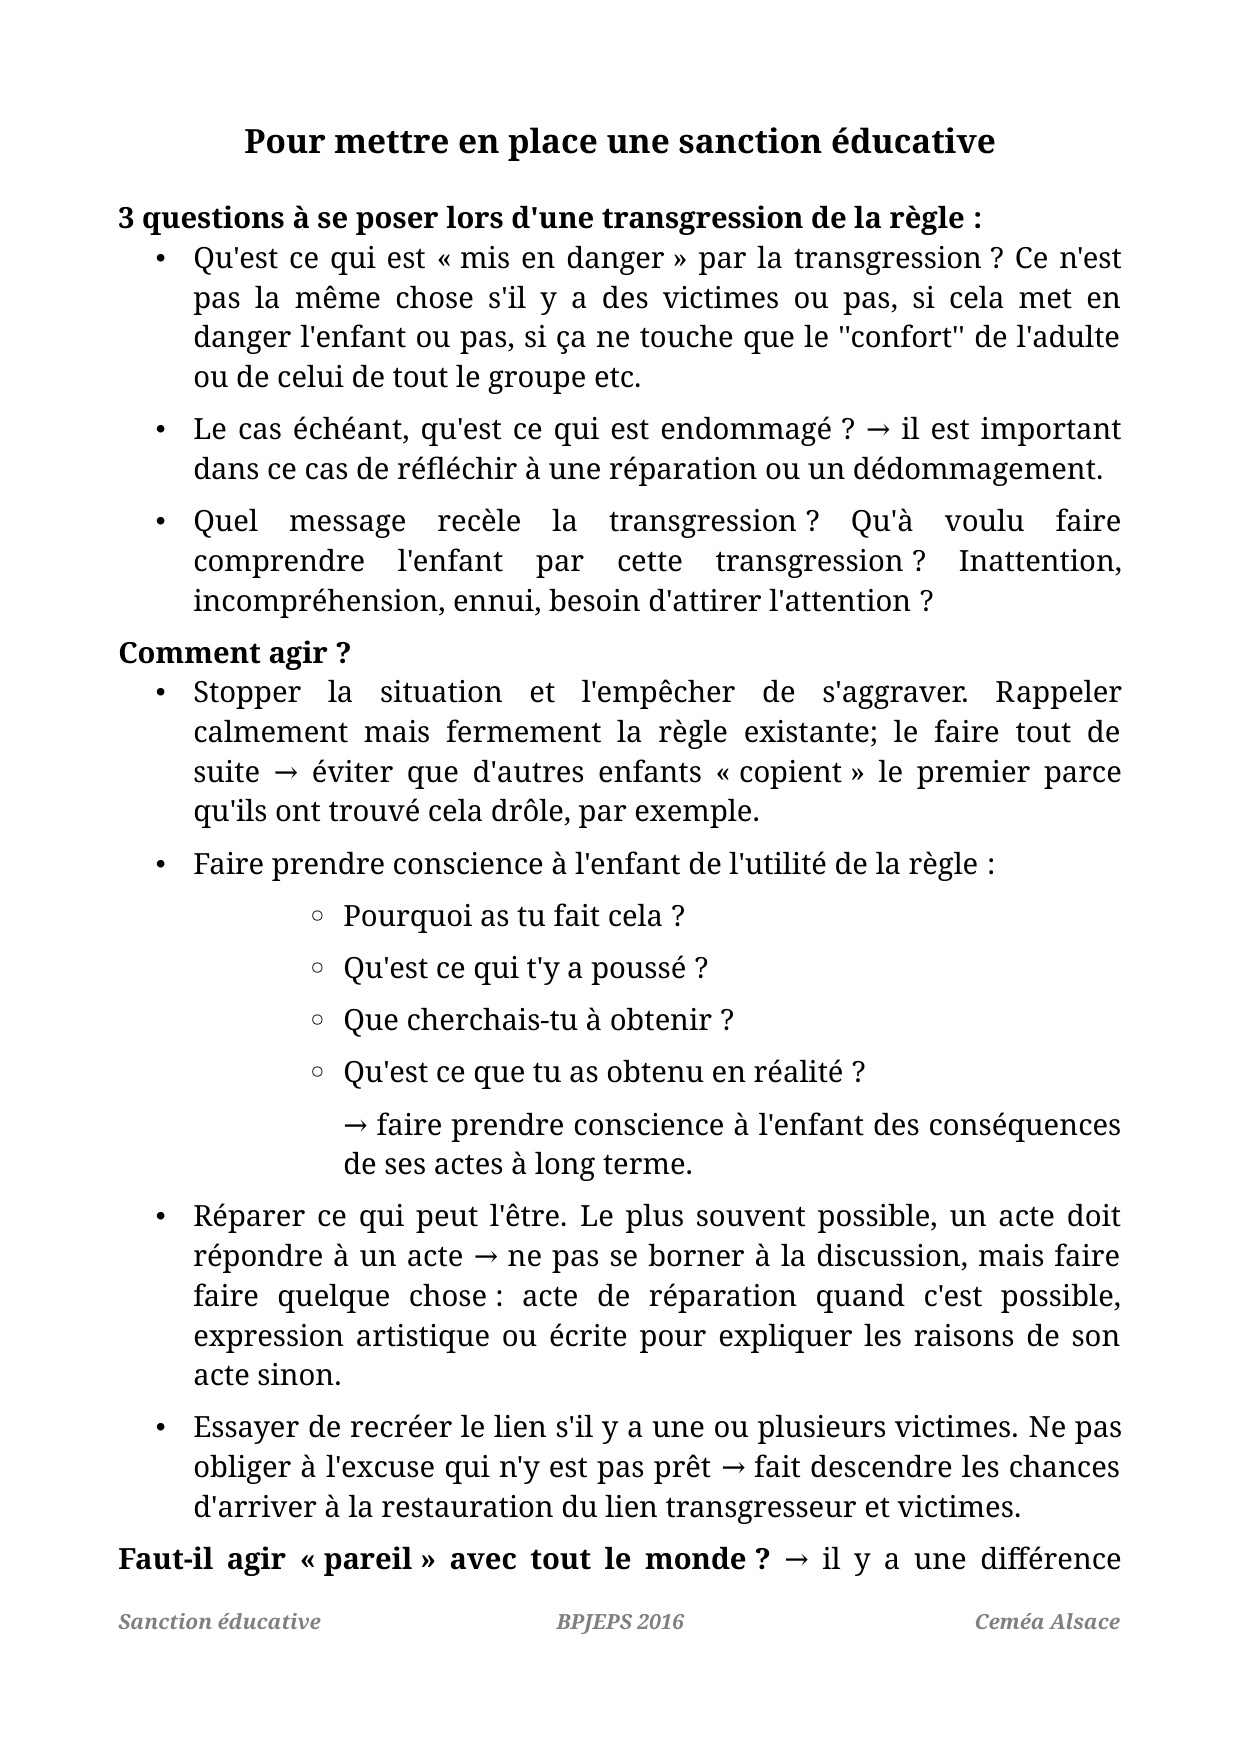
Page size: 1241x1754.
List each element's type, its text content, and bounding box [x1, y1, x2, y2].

text Faut-il agir « pareil » avec tout le monde ? → il y a une différence [118, 1538, 1122, 1578]
list Quel message recèle la transgression ? Qu'à voulu faire comprendre l'enfant par cette transgression ? Inattention, incompréhension, ennui, besoin d'attirer l'attention ? [156, 500, 1122, 619]
list Stopper la situation et l'empêcher de s'aggraver. Rappeler calmement mais fermement la règle existante; le faire tout de suite → éviter que d'autres enfants « copient » le premier parce qu'ils ont trouvé cela drôle, par exemple. [156, 672, 1122, 830]
list Faire prendre conscience à l'enfant de l'utilité de la règle : [156, 843, 1122, 883]
list → faire prendre conscience à l'enfant des conséquences de ses actes à long terme. [306, 1104, 1122, 1183]
list Qu'est ce que tu as obtenu en réalité ? [306, 1052, 1122, 1091]
text 3 questions à se poser lors d'une transgression de la règle : [118, 198, 1122, 237]
text Comment agir ? [118, 632, 1122, 672]
list Que cherchais-tu à obtenir ? [306, 999, 1122, 1039]
list Pourquoi as tu fait cela ? [306, 895, 1122, 935]
list Le cas échéant, qu'est ce qui est endommagé ? → il est important dans ce cas de réfléchir à une réparation ou un dédommagement. [156, 408, 1122, 488]
text Pour mettre en place une sanction éducative [118, 118, 1122, 163]
list Qu'est ce qui t'y a poussé ? [306, 947, 1122, 987]
list Réparer ce qui peut l'être. Le plus souvent possible, un acte doit répondre à un acte → ne pas se borner à la discussion, mais faire faire quelque chose : acte de réparation quand c'est possible, expression artistique ou écrite pour expliquer les raisons de son acte sinon. [156, 1196, 1122, 1394]
list Qu'est ce qui est « mis en danger » par la transgression ? Ce n'est pas la même chose s'il y a des victimes ou pas, si cela met en danger l'enfant ou pas, si ça ne touche que le ''confort'' de l'adulte ou de celui de tout le groupe etc. [156, 237, 1122, 396]
list Essayer de recréer le lien s'il y a une ou plusieurs victimes. Ne pas obliger à l'excuse qui n'y est pas prêt → fait descendre les chances d'arriver à la restauration du lien transgresseur et victimes. [156, 1407, 1122, 1526]
